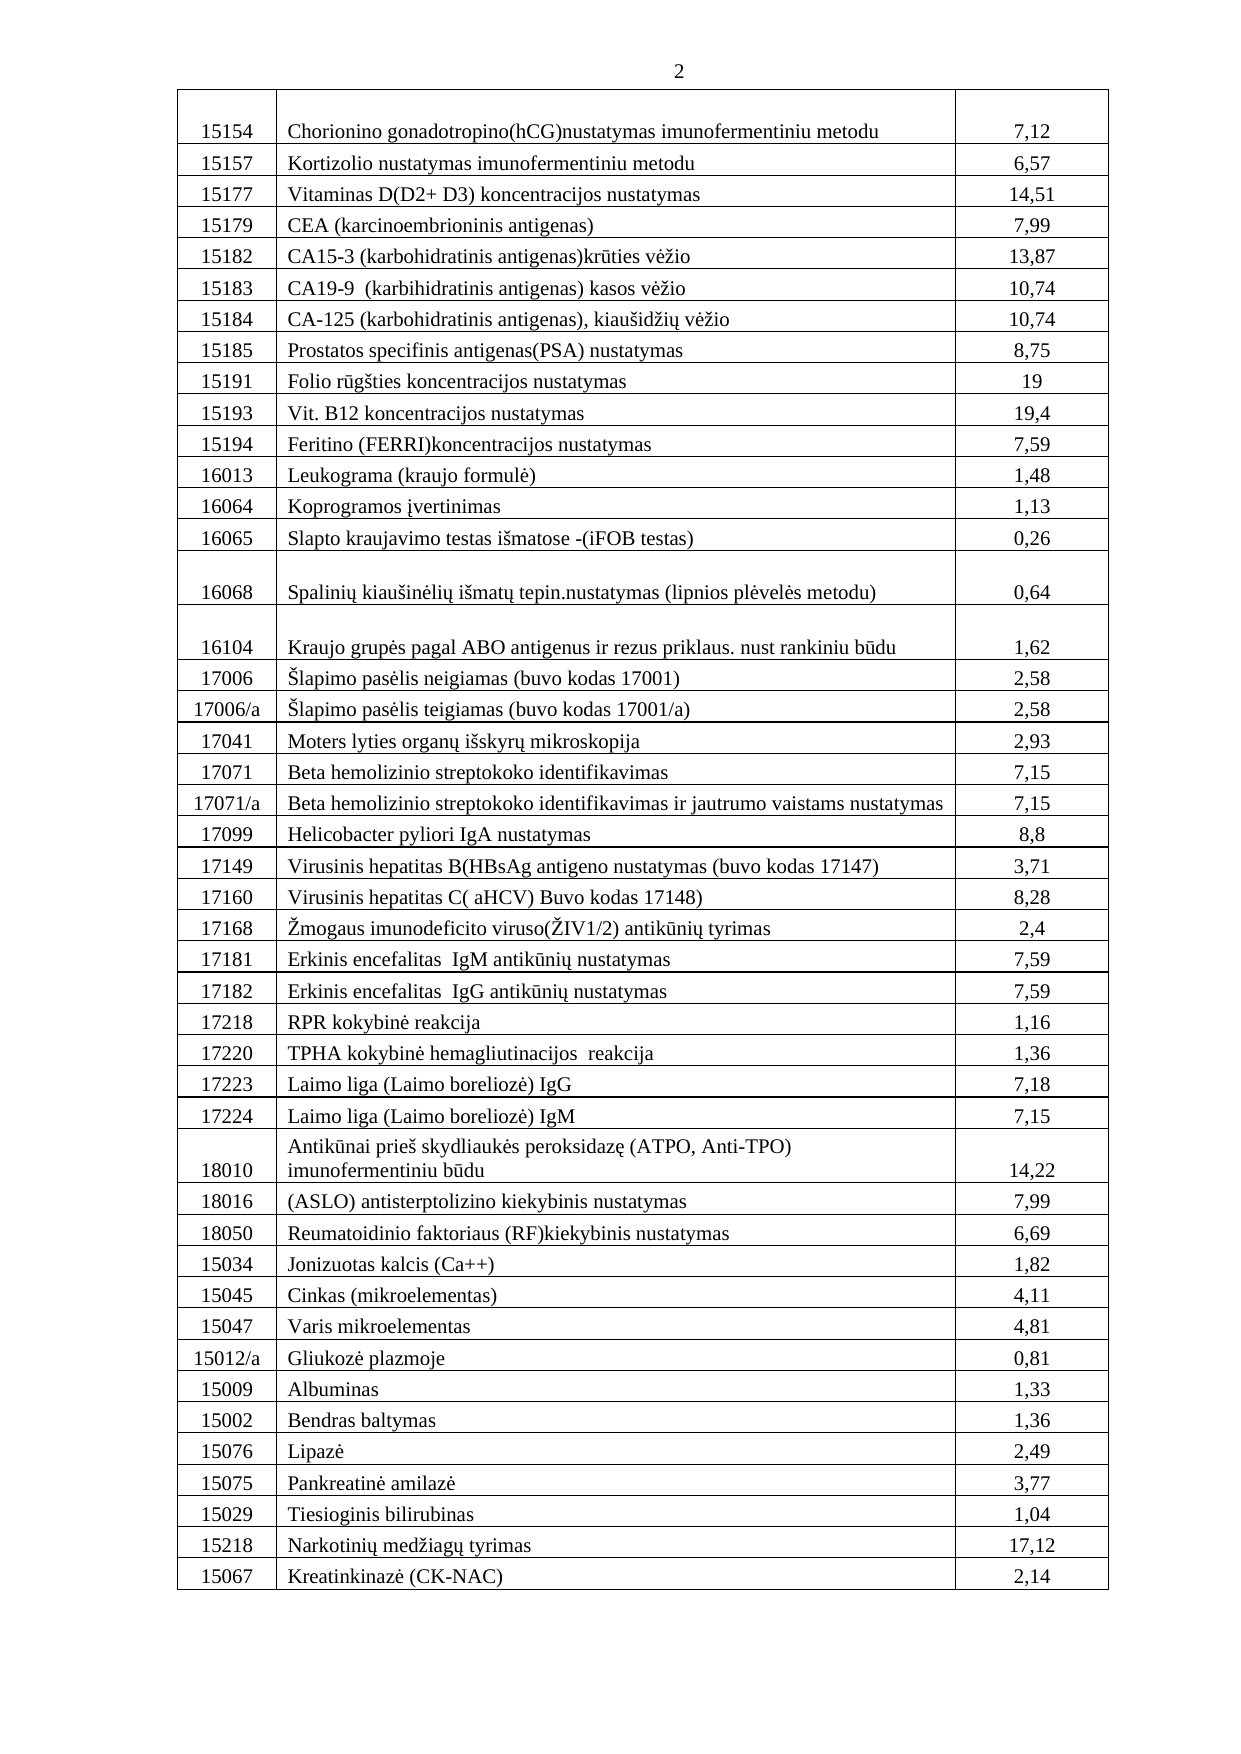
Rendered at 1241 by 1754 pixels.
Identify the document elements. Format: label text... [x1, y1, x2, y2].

table_cell 15184 [178, 301, 276, 331]
table_cell [1109, 784, 1181, 815]
table_cell 16064 [178, 488, 276, 518]
table_cell Žmogaus imunodeficito viruso(ŽIV1/2) antikūnių tyrimas [277, 910, 955, 940]
table_cell 17071 [178, 754, 276, 784]
table_cell Lipazė [277, 1433, 955, 1463]
table_cell 7,15 [956, 1098, 1108, 1128]
table_cell 6,57 [956, 144, 1108, 174]
table_cell [1109, 362, 1181, 393]
table_cell 0,81 [956, 1340, 1108, 1370]
table_cell 16013 [178, 457, 276, 487]
table_cell 2,93 [956, 723, 1108, 753]
table_cell 15177 [178, 176, 276, 206]
table_cell 15179 [178, 207, 276, 237]
table_cell [1109, 456, 1181, 487]
table_cell [1109, 175, 1181, 206]
table_cell 15047 [178, 1308, 276, 1338]
table_cell Helicobacter pyliori IgA nustatymas [277, 816, 955, 846]
table_cell [1109, 550, 1181, 604]
table_cell Vit. B12 koncentracijos nustatymas [277, 394, 955, 424]
table_cell Pankreatinė amilazė [277, 1465, 955, 1495]
table_cell [1109, 518, 1181, 549]
table_cell [1109, 1128, 1181, 1182]
table_cell 17181 [178, 941, 276, 971]
table_cell 15012/a [178, 1340, 276, 1370]
table_cell 14,51 [956, 176, 1108, 206]
table_cell 15185 [178, 332, 276, 362]
table_cell Gliukozė plazmoje [277, 1340, 955, 1370]
table_cell 17220 [178, 1035, 276, 1065]
table_cell 2,49 [956, 1433, 1108, 1463]
table_cell 8,75 [956, 332, 1108, 362]
table_cell Koprogramos įvertinimas [277, 488, 955, 518]
table_cell Virusinis hepatitas C( aHCV) Buvo kodas 17148) [277, 879, 955, 909]
table_cell 15194 [178, 426, 276, 456]
table_cell 15029 [178, 1496, 276, 1526]
table_cell Šlapimo pasėlis neigiamas (buvo kodas 17001) [277, 660, 955, 690]
table_cell 1,48 [956, 457, 1108, 487]
table_cell TPHA kokybinė hemagliutinacijos reakcija [277, 1035, 955, 1065]
table_cell [1109, 89, 1181, 143]
table_cell [1109, 1557, 1181, 1588]
table_cell [1109, 300, 1181, 331]
table_cell 16065 [178, 519, 276, 549]
table_cell 0,64 [956, 551, 1108, 604]
table_cell 17006 [178, 660, 276, 690]
table_cell 1,36 [956, 1035, 1108, 1065]
table_cell 1,13 [956, 488, 1108, 518]
table_cell Kraujo grupės pagal ABO antigenus ir rezus priklaus. nust rankiniu būdu [277, 605, 955, 659]
table_cell 18016 [178, 1183, 276, 1213]
table_cell Prostatos specifinis antigenas(PSA) nustatymas [277, 332, 955, 362]
table_cell 15067 [178, 1558, 276, 1588]
table_cell 17223 [178, 1066, 276, 1096]
table_cell 0,26 [956, 519, 1108, 549]
table_cell 4,11 [956, 1277, 1108, 1307]
table_cell [1109, 604, 1181, 659]
table_cell 15193 [178, 394, 276, 424]
table_cell [1109, 1214, 1181, 1245]
table_cell 1,16 [956, 1004, 1108, 1034]
table_cell [1109, 268, 1181, 299]
table_cell 6,69 [956, 1215, 1108, 1245]
table_cell CA-125 (karbohidratinis antigenas), kiaušidžių vėžio [277, 301, 955, 331]
table_cell [1109, 940, 1181, 971]
table_cell [1109, 1464, 1181, 1495]
table_cell Folio rūgšties koncentracijos nustatymas [277, 363, 955, 393]
table_cell 10,74 [956, 269, 1108, 299]
table_cell Laimo liga (Laimo boreliozė) IgM [277, 1098, 955, 1128]
table_cell 18050 [178, 1215, 276, 1245]
table_cell Kortizolio nustatymas imunofermentiniu metodu [277, 144, 955, 174]
table_cell RPR kokybinė reakcija [277, 1004, 955, 1034]
table_cell [1109, 1096, 1181, 1128]
table_cell 17006/a [178, 691, 276, 721]
table_cell Kreatinkinazė (CK-NAC) [277, 1558, 955, 1588]
table_cell [1109, 487, 1181, 518]
table_cell Tiesioginis bilirubinas [277, 1496, 955, 1526]
table_cell 7,99 [956, 207, 1108, 237]
table_cell [1109, 393, 1181, 424]
table_cell 2,58 [956, 691, 1108, 721]
table_cell Antikūnai prieš skydliaukės peroksidazę (ATPO, Anti-TPO) imunofermentiniu būdu [277, 1129, 955, 1182]
table_cell 7,59 [956, 426, 1108, 456]
table_cell Laimo liga (Laimo boreliozė) IgG [277, 1066, 955, 1096]
table_cell 1,04 [956, 1496, 1108, 1526]
table_cell Varis mikroelementas [277, 1308, 955, 1338]
table_cell [1109, 331, 1181, 362]
table_cell 15218 [178, 1527, 276, 1557]
table_cell CEA (karcinoembrioninis antigenas) [277, 207, 955, 237]
table_cell 17168 [178, 910, 276, 940]
table_cell 19,4 [956, 394, 1108, 424]
table_cell 17160 [178, 879, 276, 909]
table_cell 3,71 [956, 848, 1108, 878]
table_cell Vitaminas D(D2+ D3) koncentracijos nustatymas [277, 176, 955, 206]
table_cell 7,99 [956, 1183, 1108, 1213]
table_cell [1109, 690, 1181, 721]
table_cell Šlapimo pasėlis teigiamas (buvo kodas 17001/a) [277, 691, 955, 721]
table_cell [1109, 721, 1181, 753]
table_cell 14,22 [956, 1129, 1108, 1182]
table_cell 8,28 [956, 879, 1108, 909]
table_cell 15183 [178, 269, 276, 299]
table_cell 15045 [178, 1277, 276, 1307]
table_cell CA15-3 (karbohidratinis antigenas)krūties vėžio [277, 238, 955, 268]
table_cell Jonizuotas kalcis (Ca++) [277, 1246, 955, 1276]
table_cell 15154 [178, 90, 276, 143]
table_cell Leukograma (kraujo formulė) [277, 457, 955, 487]
table_cell [1109, 206, 1181, 237]
table_cell Beta hemolizinio streptokoko identifikavimas [277, 754, 955, 784]
table_cell CA19-9 (karbihidratinis antigenas) kasos vėžio [277, 269, 955, 299]
table_cell Bendras baltymas [277, 1402, 955, 1432]
table_cell Erkinis encefalitas IgM antikūnių nustatymas [277, 941, 955, 971]
table_cell 15191 [178, 363, 276, 393]
table_cell [1109, 1065, 1181, 1096]
table_cell [1109, 1401, 1181, 1432]
table_cell Erkinis encefalitas IgG antikūnių nustatymas [277, 973, 955, 1003]
table_cell Moters lyties organų išskyrų mikroskopija [277, 723, 955, 753]
table_cell [1109, 1245, 1181, 1276]
table_cell 17041 [178, 723, 276, 753]
table_cell [1109, 878, 1181, 909]
table_cell 7,12 [956, 90, 1108, 143]
table_cell 7,15 [956, 754, 1108, 784]
table_cell 17071/a [178, 785, 276, 815]
table_cell [1109, 1526, 1181, 1557]
table_cell [1109, 815, 1181, 846]
table_cell [1109, 237, 1181, 268]
table_cell 15002 [178, 1402, 276, 1432]
table_cell 3,77 [956, 1465, 1108, 1495]
table_cell 15034 [178, 1246, 276, 1276]
table_cell [1109, 143, 1181, 174]
table_cell 10,74 [956, 301, 1108, 331]
table_cell 7,15 [956, 785, 1108, 815]
table_cell [1109, 1370, 1181, 1401]
table_cell Cinkas (mikroelementas) [277, 1277, 955, 1307]
table_cell Slapto kraujavimo testas išmatose -(iFOB testas) [277, 519, 955, 549]
table_cell 7,59 [956, 941, 1108, 971]
table_cell Spalinių kiaušinėlių išmatų tepin.nustatymas (lipnios plėvelės metodu) [277, 551, 955, 604]
table_cell [1109, 1307, 1181, 1338]
table_cell [1109, 1432, 1181, 1463]
table_cell [1109, 1276, 1181, 1307]
table_cell 17182 [178, 973, 276, 1003]
table_cell 2,58 [956, 660, 1108, 690]
table_cell Chorionino gonadotropino(hCG)nustatymas imunofermentiniu metodu [277, 90, 955, 143]
table_cell 15075 [178, 1465, 276, 1495]
table_cell [1109, 753, 1181, 784]
table_cell (ASLO) antisterptolizino kiekybinis nustatymas [277, 1183, 955, 1213]
table_cell [1109, 1034, 1181, 1065]
table_cell [1109, 1339, 1181, 1370]
table_cell Feritino (FERRI)koncentracijos nustatymas [277, 426, 955, 456]
table_cell 15182 [178, 238, 276, 268]
table_cell 17099 [178, 816, 276, 846]
table_cell [1109, 846, 1181, 878]
table_cell [1109, 1182, 1181, 1213]
table_cell 1,62 [956, 605, 1108, 659]
table_cell Reumatoidinio faktoriaus (RF)kiekybinis nustatymas [277, 1215, 955, 1245]
table_cell [1109, 1003, 1181, 1034]
table_cell 16104 [178, 605, 276, 659]
table_cell 15009 [178, 1371, 276, 1401]
table_cell Virusinis hepatitas B(HBsAg antigeno nustatymas (buvo kodas 17147) [277, 848, 955, 878]
table_cell [1109, 425, 1181, 456]
table_cell 4,81 [956, 1308, 1108, 1338]
table_cell Albuminas [277, 1371, 955, 1401]
table_cell 17218 [178, 1004, 276, 1034]
table_cell [1109, 909, 1181, 940]
table_cell 19 [956, 363, 1108, 393]
table_cell 17,12 [956, 1527, 1108, 1557]
table_cell Narkotinių medžiagų tyrimas [277, 1527, 955, 1557]
table_cell 8,8 [956, 816, 1108, 846]
table_cell 1,33 [956, 1371, 1108, 1401]
table_cell 2,4 [956, 910, 1108, 940]
table_cell 7,18 [956, 1066, 1108, 1096]
table_cell Beta hemolizinio streptokoko identifikavimas ir jautrumo vaistams nustatymas [277, 785, 955, 815]
table_cell 1,82 [956, 1246, 1108, 1276]
table_cell [1109, 659, 1181, 690]
table_cell 13,87 [956, 238, 1108, 268]
table_cell 16068 [178, 551, 276, 604]
table_cell 17149 [178, 848, 276, 878]
table_cell 7,59 [956, 973, 1108, 1003]
table_cell 15157 [178, 144, 276, 174]
table_cell [1109, 971, 1181, 1003]
table_cell 17224 [178, 1098, 276, 1128]
table_cell 18010 [178, 1129, 276, 1182]
table_cell 1,36 [956, 1402, 1108, 1432]
table_cell 15076 [178, 1433, 276, 1463]
table_cell [1109, 1495, 1181, 1526]
table_cell 2,14 [956, 1558, 1108, 1588]
